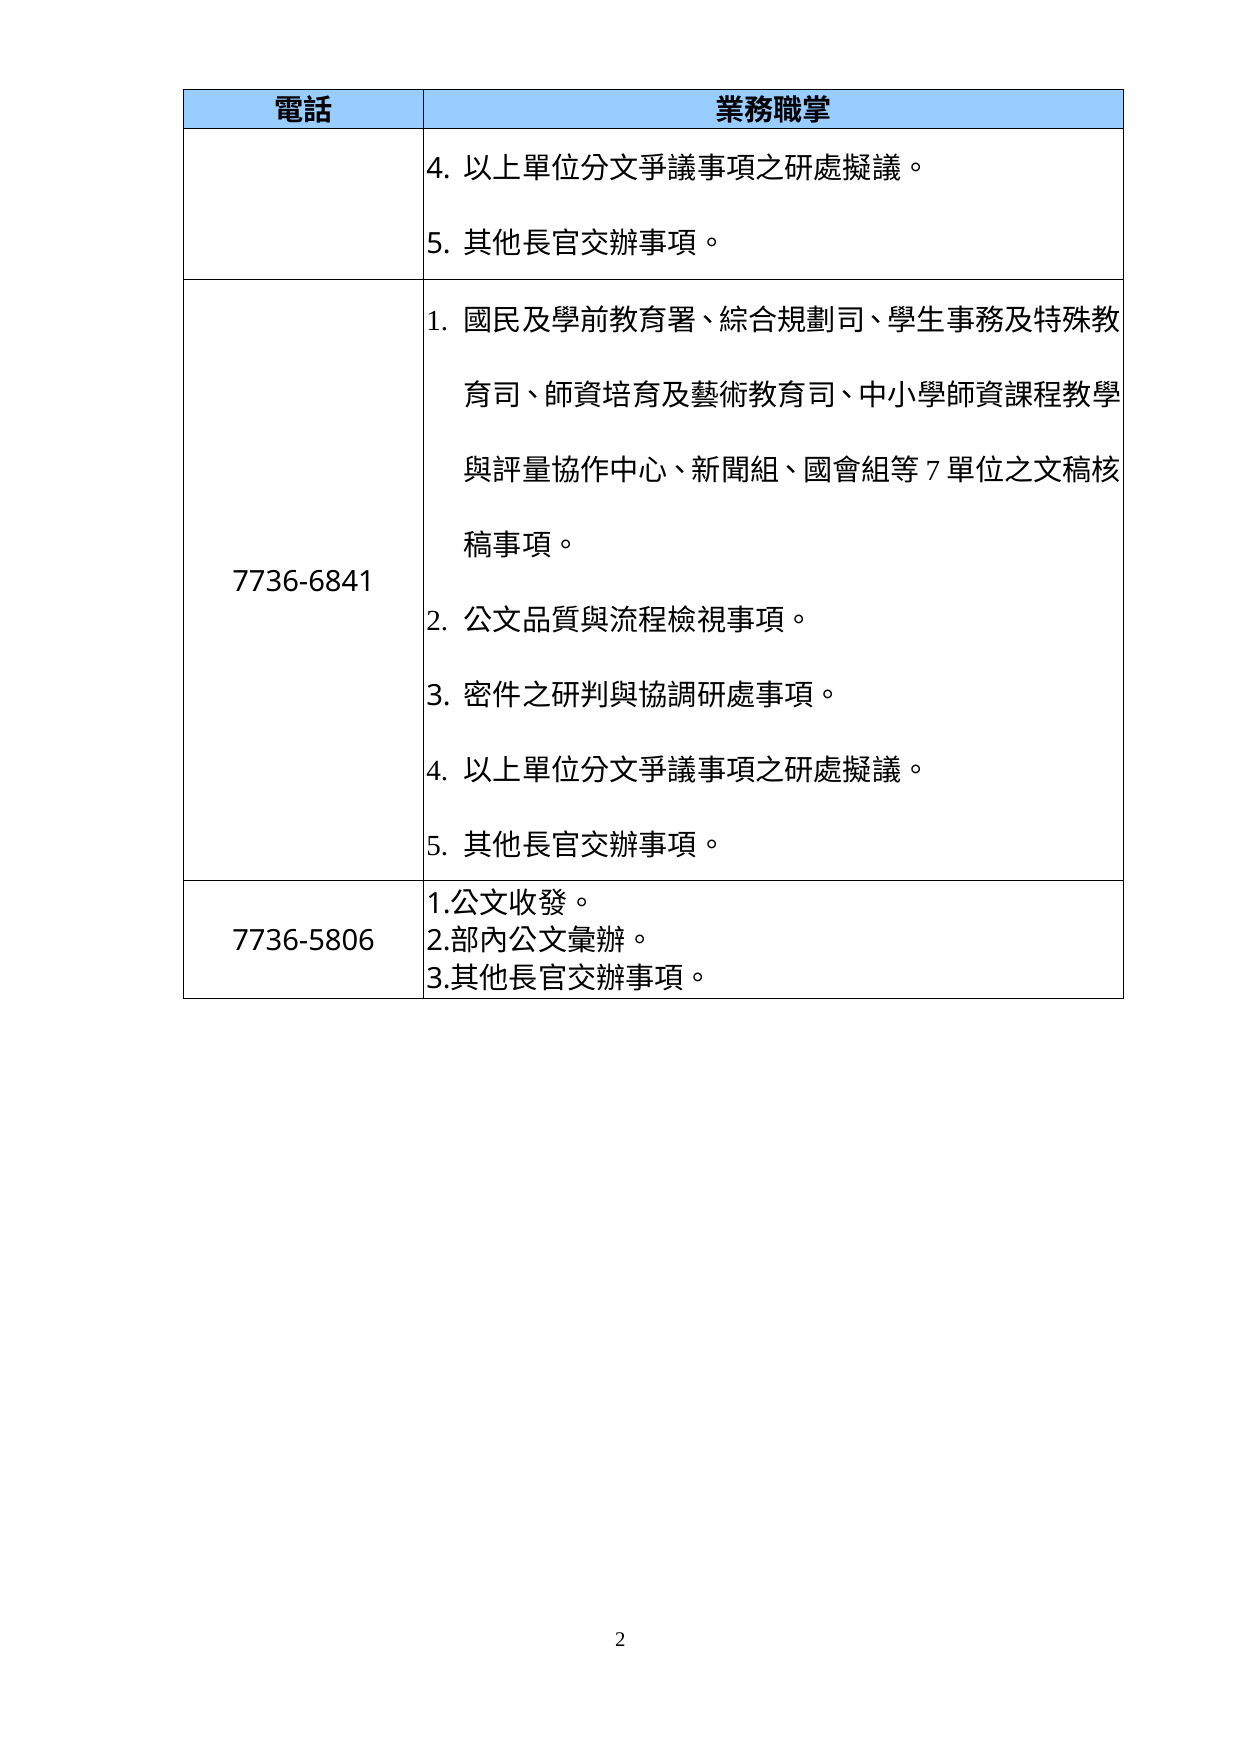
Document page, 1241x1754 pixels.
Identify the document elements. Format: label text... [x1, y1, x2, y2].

table_cell 7736-5806 [184, 881, 423, 998]
table_cell 體育署、終身教育司、資訊及科技教育司、統計處、會計處、政風處、秘書處、學校法人及其所屬私立學校教職員退休撫卹離職資遣儲金監理會、獎基會等9單位之文稿核稿事項。 公文品質與流程檢視事項。 密件之研判與協調研處事項。 以上單位分文爭議事項之研處擬議。 其他長官交辦事項。 [424, 129, 1123, 279]
table_cell [184, 129, 423, 279]
table_header 業務職掌 [424, 90, 1123, 128]
table_cell 7736-6841 [184, 280, 423, 880]
table_cell 1.公文收發。 2.部內公文彙辦。 3.其他長官交辦事項。 [424, 881, 1123, 998]
table_header 電話 [184, 90, 423, 128]
table_cell 國民及學前教育署、綜合規劃司、學生事務及特殊教育司、師資培育及藝術教育司、中小學師資課程教學與評量協作中心、新聞組、國會組等7單位之文稿核稿事項。 公文品質與流程檢視事項。 密件之研判與協調研處事項。 以上單位分文爭議事項之研處擬議。 其他長官交辦事項。 [424, 280, 1123, 880]
